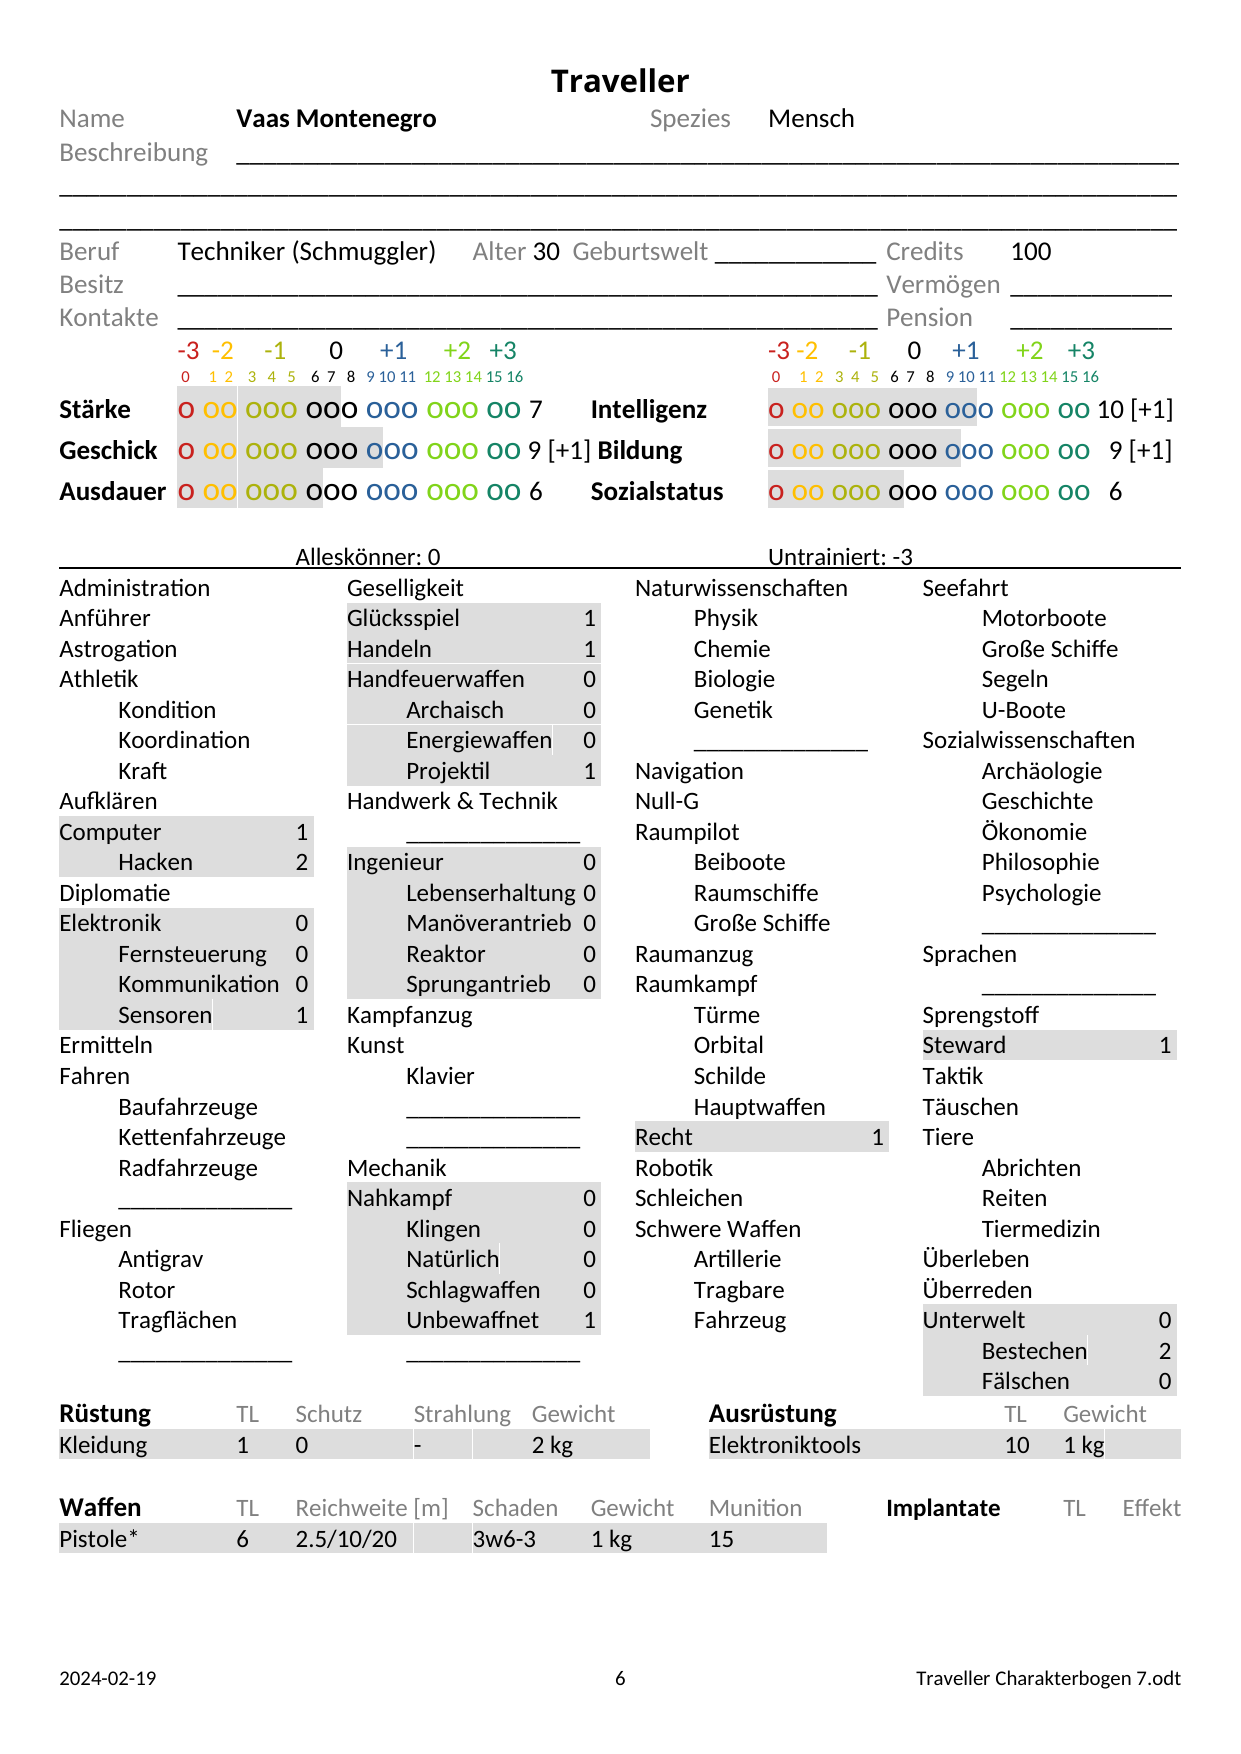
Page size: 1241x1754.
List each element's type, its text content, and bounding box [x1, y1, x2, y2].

text Geselligkeit [347, 572, 605, 602]
text Manöverantrieb 0 [347, 908, 605, 938]
text Glücksspiel 1 [347, 602, 605, 633]
text Hauptwaffen [635, 1091, 893, 1121]
text Koordination [59, 724, 317, 755]
text ______________ [59, 1182, 317, 1213]
text Stärke o oo ooo ooo ooo ooo oo 7 Intelligenz o oo ooo ooo ooo ooo oo 10 [+1] [59, 386, 1181, 427]
text Genetik [635, 694, 893, 724]
text Kontakte ____________________________________________________ Pension ____________ [59, 300, 1181, 333]
text Tiere [922, 1121, 1181, 1152]
text ______________ [635, 724, 893, 755]
text Fernsteuerung 0 [59, 938, 317, 969]
text Große Schiffe [922, 633, 1181, 663]
text ______________ [347, 816, 605, 847]
text Natürlich 0 [347, 1243, 605, 1274]
text Recht 1 [635, 1121, 893, 1152]
text Athletik [59, 663, 317, 694]
text Alleskönner: 0 Untrainiert: -3 [59, 541, 1181, 567]
text Computer 1 [59, 816, 317, 847]
text Null-G [635, 786, 893, 816]
text Mechanik [347, 1152, 605, 1182]
text Antigrav [59, 1243, 317, 1274]
text Klingen 0 [347, 1213, 605, 1243]
text Waffen TL Reichweite [m] Schaden Gewicht Munition Implantate TL Effekt [59, 1490, 1181, 1523]
text Beschreibung ______________________________________________________________________ [59, 135, 1181, 168]
text Naturwissenschaften [635, 572, 893, 602]
text Kleidung 1 0 - 2 kg Elektroniktools 10 1 kg [59, 1429, 1181, 1459]
text Lebenserhaltung 0 [347, 877, 605, 908]
text Große Schiffe [635, 908, 893, 938]
text Sprungantrieb 0 [347, 969, 605, 999]
text Ausdauer o oo ooo ooo ooo ooo oo 6 Sozialstatus o oo ooo ooo ooo ooo oo 6 [59, 468, 1181, 508]
text Schilde [635, 1060, 893, 1091]
text Raumanzug [635, 938, 893, 969]
text Biologie [635, 663, 893, 694]
text Psychologie [922, 877, 1181, 908]
text Sozialwissenschaften [922, 724, 1181, 755]
text Taktik [922, 1060, 1181, 1091]
text Ökonomie [922, 816, 1181, 847]
text Ingenieur 0 [347, 847, 605, 877]
text Ermitteln [59, 1030, 317, 1060]
text Handwerk & Technik [347, 786, 605, 816]
text Kommunikation 0 [59, 969, 317, 999]
text Chemie [635, 633, 893, 663]
text ______________ [59, 1335, 317, 1365]
text Unbewaffnet 1 [347, 1304, 605, 1335]
text Tragflächen [59, 1304, 317, 1335]
text Handeln 1 [347, 633, 605, 663]
text Reiten [922, 1182, 1181, 1213]
text Pistole* 6 2.5/10/20 3w6-3 1 kg 15 [59, 1523, 1181, 1553]
text Beruf Techniker (Schmuggler) Alter 30 Geburtswelt ____________ Credits 100 [59, 234, 1181, 267]
text ______________ [347, 1335, 605, 1365]
text Rüstung TL Schutz Strahlung Gewicht Ausrüstung TL Gewicht [59, 1396, 1181, 1429]
text Traveller [59, 59, 1181, 102]
text Tiermedizin [922, 1213, 1181, 1243]
text Diplomatie [59, 877, 317, 908]
text Handfeuerwaffen 0 [347, 663, 605, 694]
text Hacken 2 [59, 847, 317, 877]
text Navigation [635, 755, 893, 786]
text Segeln [922, 663, 1181, 694]
text Tragbare [635, 1274, 893, 1304]
text Fälschen 0 [922, 1365, 1181, 1396]
text Geschick o oo ooo ooo ooo ooo oo 9 [+1] Bildung o oo ooo ooo ooo ooo oo 9 [+1] [59, 427, 1181, 468]
text Raumpilot [635, 816, 893, 847]
text Kraft [59, 755, 317, 786]
text Robotik [635, 1152, 893, 1182]
text Radfahrzeuge [59, 1152, 317, 1182]
text Nahkampf 0 [347, 1182, 605, 1213]
text Fahrzeug [635, 1304, 893, 1335]
text Energiewaffen 0 [347, 724, 605, 755]
text ______________ [347, 1121, 605, 1152]
text Motorboote [922, 602, 1181, 633]
text Philosophie [922, 847, 1181, 877]
text Überleben [922, 1243, 1181, 1274]
text Kettenfahrzeuge [59, 1121, 317, 1152]
text Kunst [347, 1030, 605, 1060]
text 0 1 2 3 4 5 6 7 8 9 10 11 12 13 14 15 16 0 1 2 3 4 5 6 7 8 9 10 11 12 13 14 15 16 [59, 366, 1181, 386]
text Baufahrzeuge [59, 1091, 317, 1121]
text ___________________________________________________________________________________ [59, 168, 1181, 201]
text Überreden [922, 1274, 1181, 1304]
text Besitz ____________________________________________________ Vermögen ____________ [59, 267, 1181, 300]
text Orbital [635, 1030, 893, 1060]
text ______________ [922, 908, 1181, 938]
text Täuschen [922, 1091, 1181, 1121]
text -3 -2 -1 0 +1 +2 +3 -3 -2 -1 0 +1 +2 +3 [59, 333, 1181, 366]
text Seefahrt [922, 572, 1181, 602]
text Aufklären [59, 786, 317, 816]
text Schwere Waffen [635, 1213, 893, 1243]
text Elektronik 0 [59, 908, 317, 938]
text Sprengstoff [922, 999, 1181, 1030]
text Astrogation [59, 633, 317, 663]
text Archaisch 0 [347, 694, 605, 724]
text Geschichte [922, 786, 1181, 816]
text Physik [635, 602, 893, 633]
text Raumschiffe [635, 877, 893, 908]
text Rotor [59, 1274, 317, 1304]
text Steward 1 [922, 1030, 1181, 1060]
text Sprachen [922, 938, 1181, 969]
text U-Boote [922, 694, 1181, 724]
text Projektil 1 [347, 755, 605, 786]
text Fliegen [59, 1213, 317, 1243]
text Artillerie [635, 1243, 893, 1274]
text Schleichen [635, 1182, 893, 1213]
text ______________ [347, 1091, 605, 1121]
text Schlagwaffen 0 [347, 1274, 605, 1304]
text Administration [59, 572, 317, 602]
text Kampfanzug [347, 999, 605, 1030]
text Archäologie [922, 755, 1181, 786]
text Kondition [59, 694, 317, 724]
text Unterwelt 0 [922, 1304, 1181, 1335]
text Abrichten [922, 1152, 1181, 1182]
text Raumkampf [635, 969, 893, 999]
text ______________ [922, 969, 1181, 999]
text Türme [635, 999, 893, 1030]
text Anführer [59, 602, 317, 633]
text Fahren [59, 1060, 317, 1091]
text Name Vaas Montenegro Spezies Mensch [59, 102, 1181, 135]
text Beiboote [635, 847, 893, 877]
text Sensoren 1 [59, 999, 317, 1030]
text Klavier [347, 1060, 605, 1091]
text ___________________________________________________________________________________ [59, 201, 1181, 234]
text Reaktor 0 [347, 938, 605, 969]
text Bestechen 2 [922, 1335, 1181, 1365]
